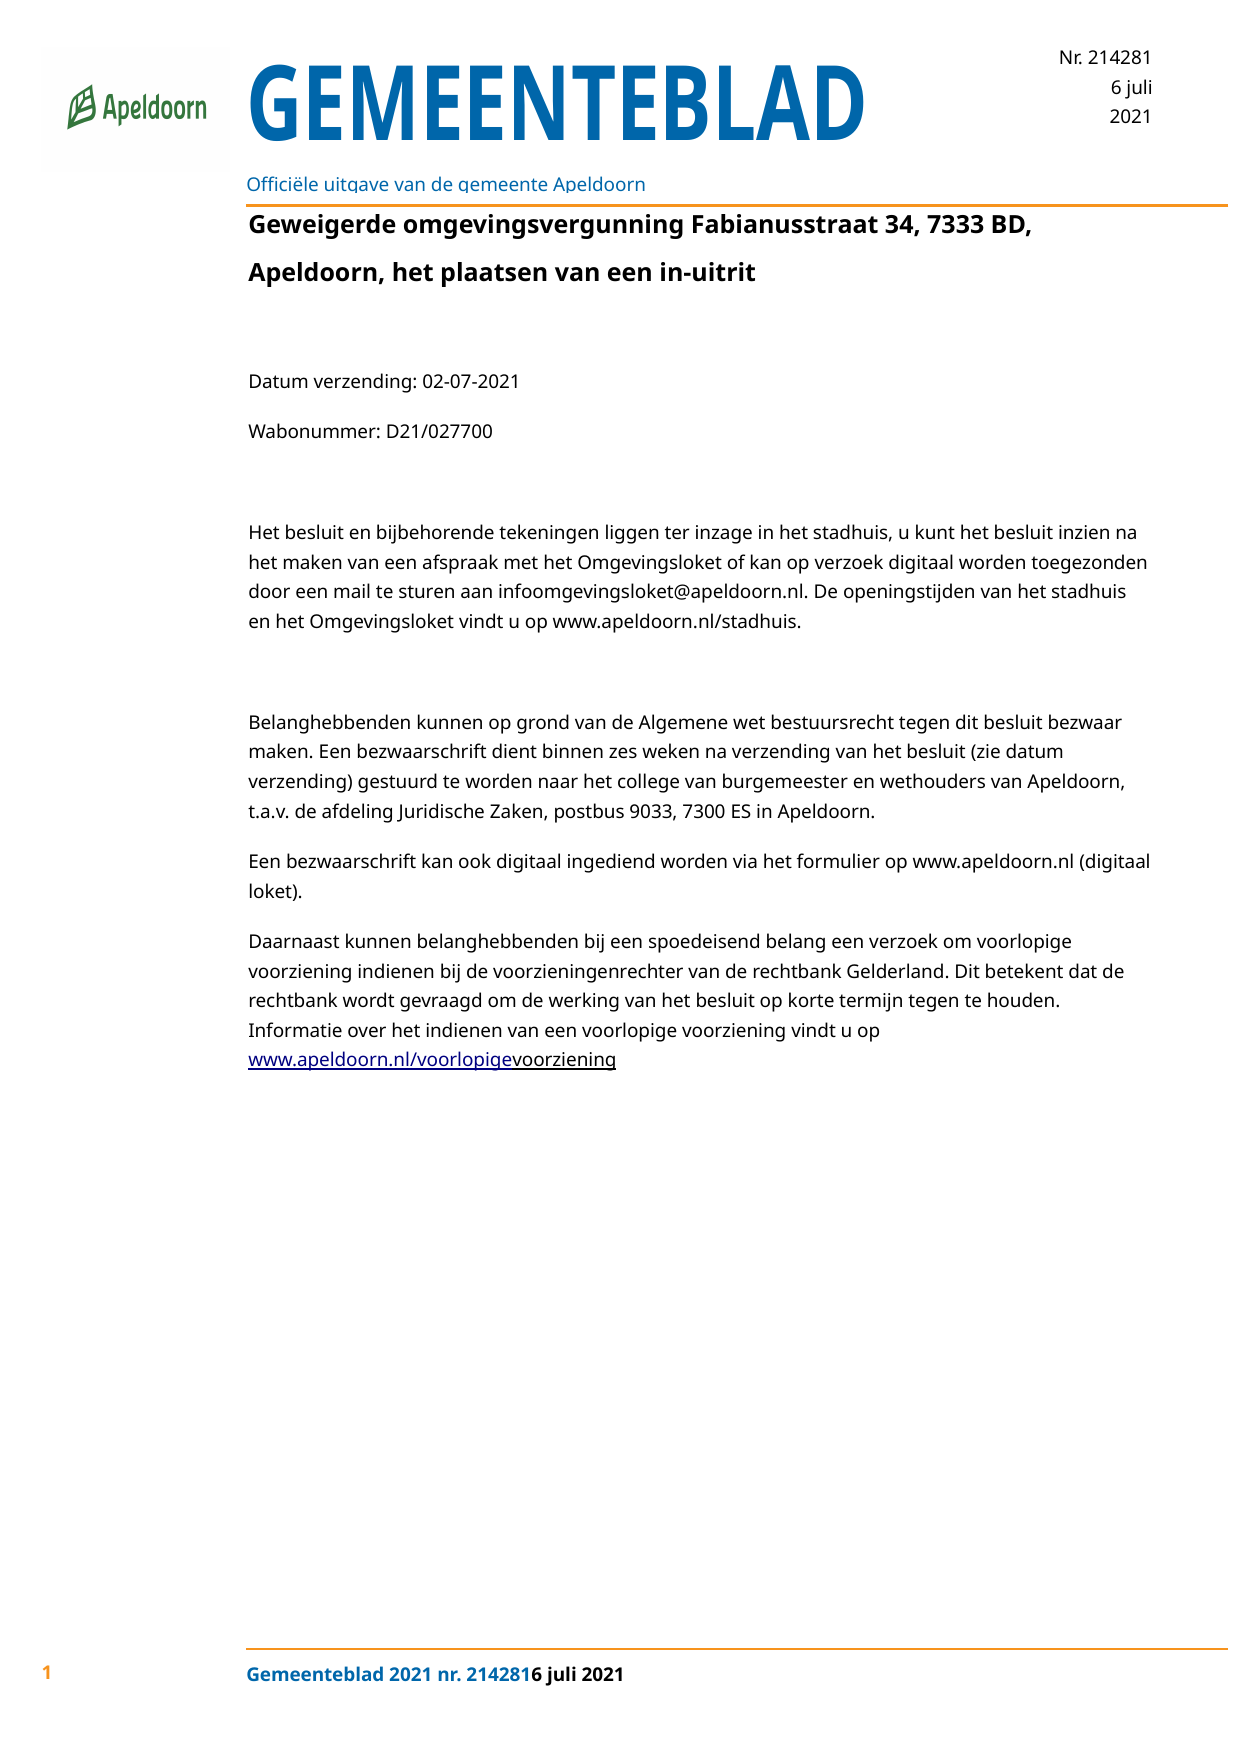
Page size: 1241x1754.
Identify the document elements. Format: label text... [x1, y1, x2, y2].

text Wabonummer: D21/027700 [248, 419, 1152, 444]
text Het besluit en bijbehorende tekeningen liggen ter inzage in het stadhuis, u kunt het besluit inzien na het maken van een afspraak met het Omgevingsloket of kan op verzoek digitaal worden toegezonden door een mail te sturen aan infoomgevingsloket@apeldoorn.nl. De openingstijden van het stadhuis en het Omgevingsloket vindt u op www.apeldoorn.nl/stadhuis. [248, 519, 1152, 634]
text Daarnaast kunnen belanghebbenden bij een spoedeisend belang een verzoek om voorlopige voorziening indienen bij de voorzieningenrechter van de rechtbank Gelderland. Dit betekent dat de rechtbank wordt gevraagd om de werking van het besluit op korte termijn tegen te houden. Informatie over het indienen van een voorlopige voorziening vindt u op www.apeldoorn.nl/voorlopigevoorziening [248, 928, 1152, 1072]
text Geweigerde omgevingsvergunning Fabianusstraat 34, 7333 BD, Apeldoorn, het plaatsen van een in-uitrit [248, 207, 1152, 288]
text Belanghebbenden kunnen op grond van de Algemene wet bestuursrecht tegen dit besluit bezwaar maken. Een bezwaarschrift dient binnen zes weken na verzending van het besluit (zie datum verzending) gestuurd te worden naar het college van burgemeester en wethouders van Apeldoorn, t.a.v. de afdeling Juridische Zaken, postbus 9033, 7300 ES in Apeldoorn. [248, 709, 1152, 824]
text Datum verzending: 02-07-2021 [248, 368, 1152, 394]
picture [41, 47, 231, 172]
text Een bezwaarschrift kan ook digitaal ingediend worden via het formulier op www.apeldoorn.nl (digitaal loket). [248, 848, 1152, 904]
